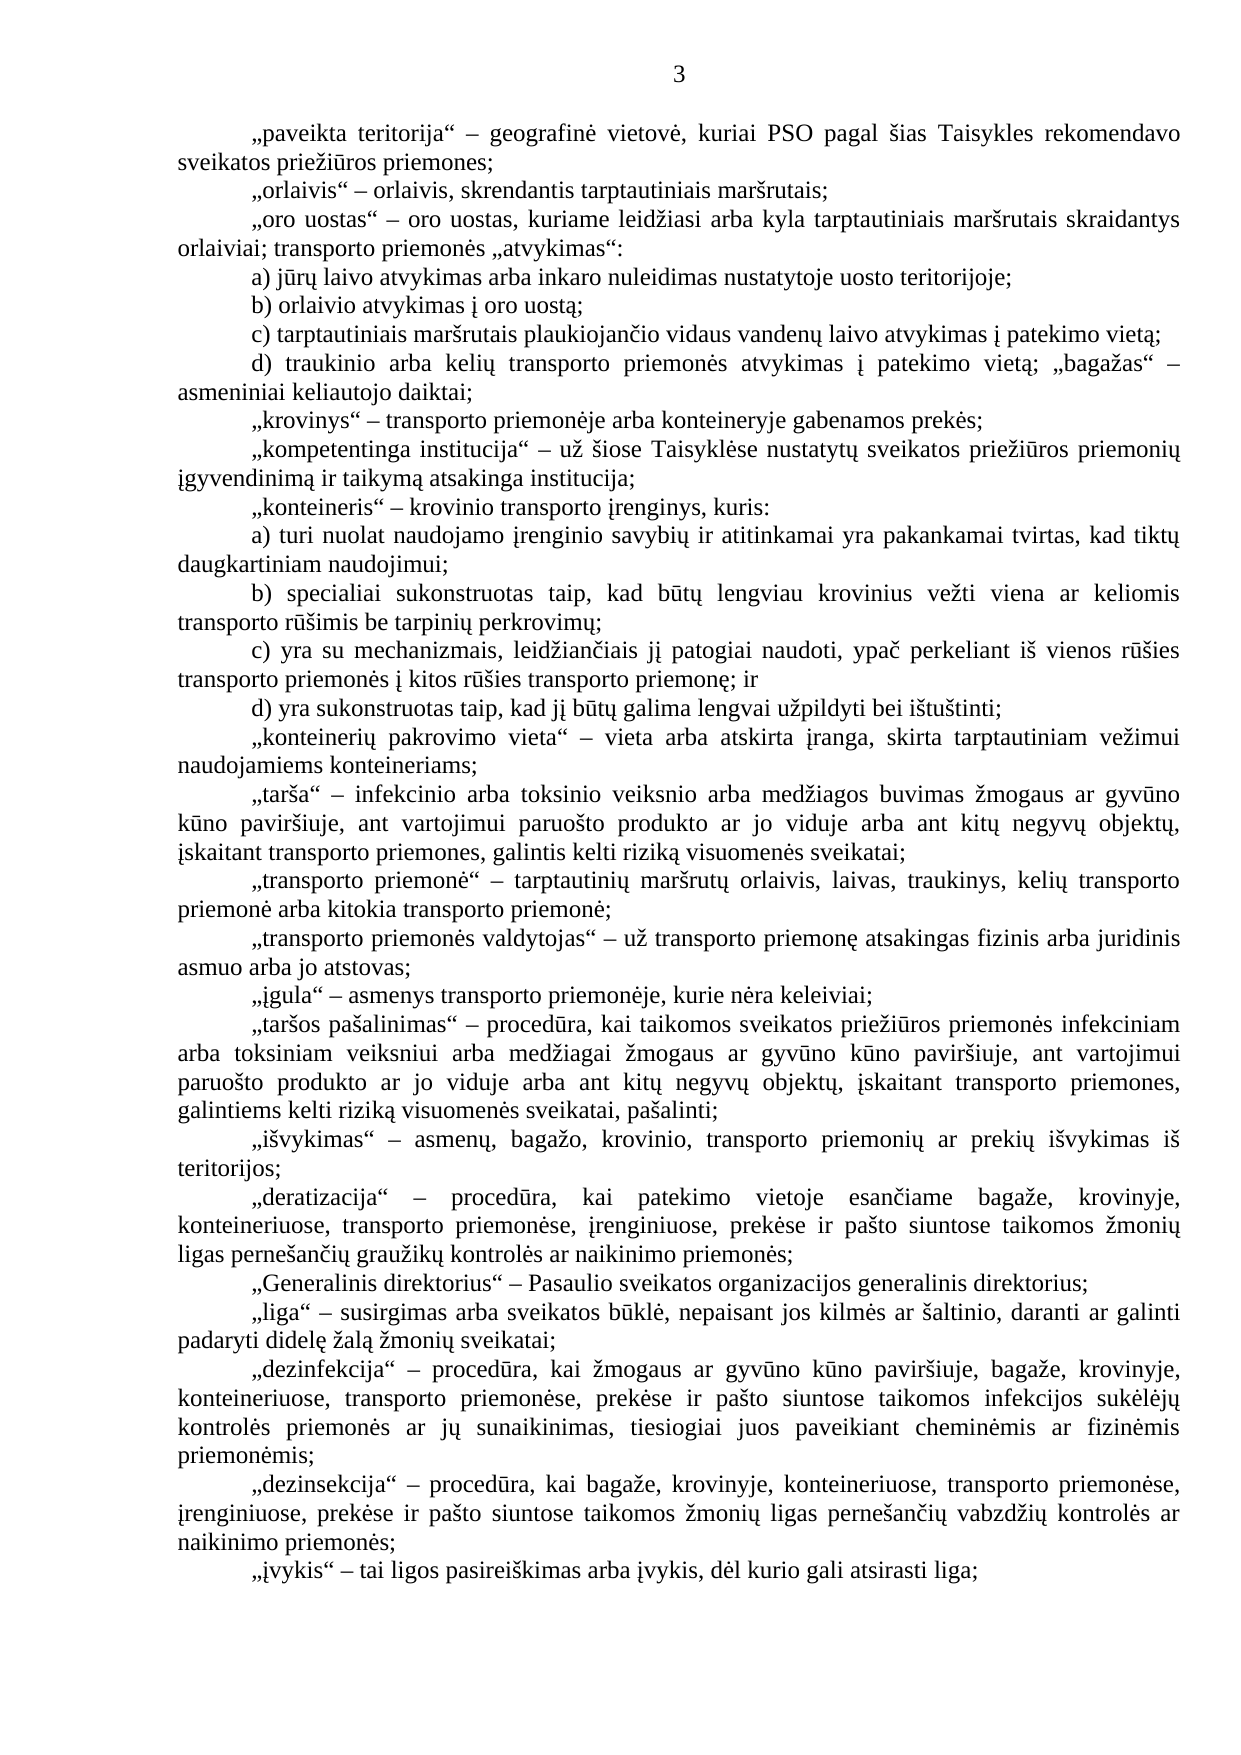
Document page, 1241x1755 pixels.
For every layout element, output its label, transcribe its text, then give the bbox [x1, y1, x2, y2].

text d) traukinio arba kelių transporto priemonės atvykimas į patekimo vietą; „bagažas“ – asmeniniai keliautojo daiktai; [177, 348, 1181, 406]
text „Generalinis direktorius“ – Pasaulio sveikatos organizacijos generalinis direktorius; [177, 1268, 1181, 1297]
text c) tarptautiniais maršrutais plaukiojančio vidaus vandenų laivo atvykimas į patekimo vietą; [177, 319, 1181, 348]
text „liga“ – susirgimas arba sveikatos būklė, nepaisant jos kilmės ar šaltinio, daranti ar galinti padaryti didelę žalą žmonių sveikatai; [177, 1297, 1181, 1354]
text „oro uostas“ – oro uostas, kuriame leidžiasi arba kyla tarptautiniais maršrutais skraidantys orlaiviai; transporto priemonės „atvykimas“: [177, 204, 1181, 262]
text „paveikta teritorija“ – geografinė vietovė, kuriai PSO pagal šias Taisykles rekomendavo sveikatos priežiūros priemones; [177, 118, 1181, 176]
text „dezinfekcija“ – procedūra, kai žmogaus ar gyvūno kūno paviršiuje, bagaže, krovinyje, konteineriuose, transporto priemonėse, prekėse ir pašto siuntose taikomos infekcijos sukėlėjų kontrolės priemonės ar jų sunaikinimas, tiesiogiai juos paveikiant cheminėmis ar fizinėmis priemonėmis; [177, 1354, 1181, 1469]
text „taršos pašalinimas“ – procedūra, kai taikomos sveikatos priežiūros priemonės infekciniam arba toksiniam veiksniui arba medžiagai žmogaus ar gyvūno kūno paviršiuje, ant vartojimui paruošto produkto ar jo viduje arba ant kitų negyvų objektų, įskaitant transporto priemones, galintiems kelti riziką visuomenės sveikatai, pašalinti; [177, 1009, 1181, 1124]
text „tarša“ – infekcinio arba toksinio veiksnio arba medžiagos buvimas žmogaus ar gyvūno kūno paviršiuje, ant vartojimui paruošto produkto ar jo viduje arba ant kitų negyvų objektų, įskaitant transporto priemones, galintis kelti riziką visuomenės sveikatai; [177, 779, 1181, 866]
text „išvykimas“ – asmenų, bagažo, krovinio, transporto priemonių ar prekių išvykimas iš teritorijos; [177, 1124, 1181, 1182]
text „orlaivis“ – orlaivis, skrendantis tarptautiniais maršrutais; [177, 176, 1181, 204]
text b) specialiai sukonstruotas taip, kad būtų lengviau krovinius vežti viena ar keliomis transporto rūšimis be tarpinių perkrovimų; [177, 578, 1181, 636]
text b) orlaivio atvykimas į oro uostą; [177, 291, 1181, 319]
text „konteinerių pakrovimo vieta“ – vieta arba atskirta įranga, skirta tarptautiniam vežimui naudojamiems konteineriams; [177, 722, 1181, 779]
text „dezinsekcija“ – procedūra, kai bagaže, krovinyje, konteineriuose, transporto priemonėse, įrenginiuose, prekėse ir pašto siuntose taikomos žmonių ligas pernešančių vabzdžių kontrolės ar naikinimo priemonės; [177, 1469, 1181, 1556]
text d) yra sukonstruotas taip, kad jį būtų galima lengvai užpildyti bei ištuštinti; [177, 693, 1181, 722]
text „deratizacija“ – procedūra, kai patekimo vietoje esančiame bagaže, krovinyje, konteineriuose, transporto priemonėse, įrenginiuose, prekėse ir pašto siuntose taikomos žmonių ligas pernešančių graužikų kontrolės ar naikinimo priemonės; [177, 1182, 1181, 1268]
text „transporto priemonės valdytojas“ – už transporto priemonę atsakingas fizinis arba juridinis asmuo arba jo atstovas; [177, 923, 1181, 981]
text „konteineris“ – krovinio transporto įrenginys, kuris: [177, 492, 1181, 521]
text a) turi nuolat naudojamo įrenginio savybių ir atitinkamai yra pakankamai tvirtas, kad tiktų daugkartiniam naudojimui; [177, 521, 1181, 578]
text „įvykis“ – tai ligos pasireiškimas arba įvykis, dėl kurio gali atsirasti liga; [177, 1556, 1181, 1584]
text „transporto priemonė“ – tarptautinių maršrutų orlaivis, laivas, traukinys, kelių transporto priemonė arba kitokia transporto priemonė; [177, 866, 1181, 923]
text „įgula“ – asmenys transporto priemonėje, kurie nėra keleiviai; [177, 981, 1181, 1009]
text „kompetentinga institucija“ – už šiose Taisyklėse nustatytų sveikatos priežiūros priemonių įgyvendinimą ir taikymą atsakinga institucija; [177, 434, 1181, 492]
text „krovinys“ – transporto priemonėje arba konteineryje gabenamos prekės; [177, 406, 1181, 434]
text a) jūrų laivo atvykimas arba inkaro nuleidimas nustatytoje uosto teritorijoje; [177, 262, 1181, 291]
text c) yra su mechanizmais, leidžiančiais jį patogiai naudoti, ypač perkeliant iš vienos rūšies transporto priemonės į kitos rūšies transporto priemonę; ir [177, 636, 1181, 693]
